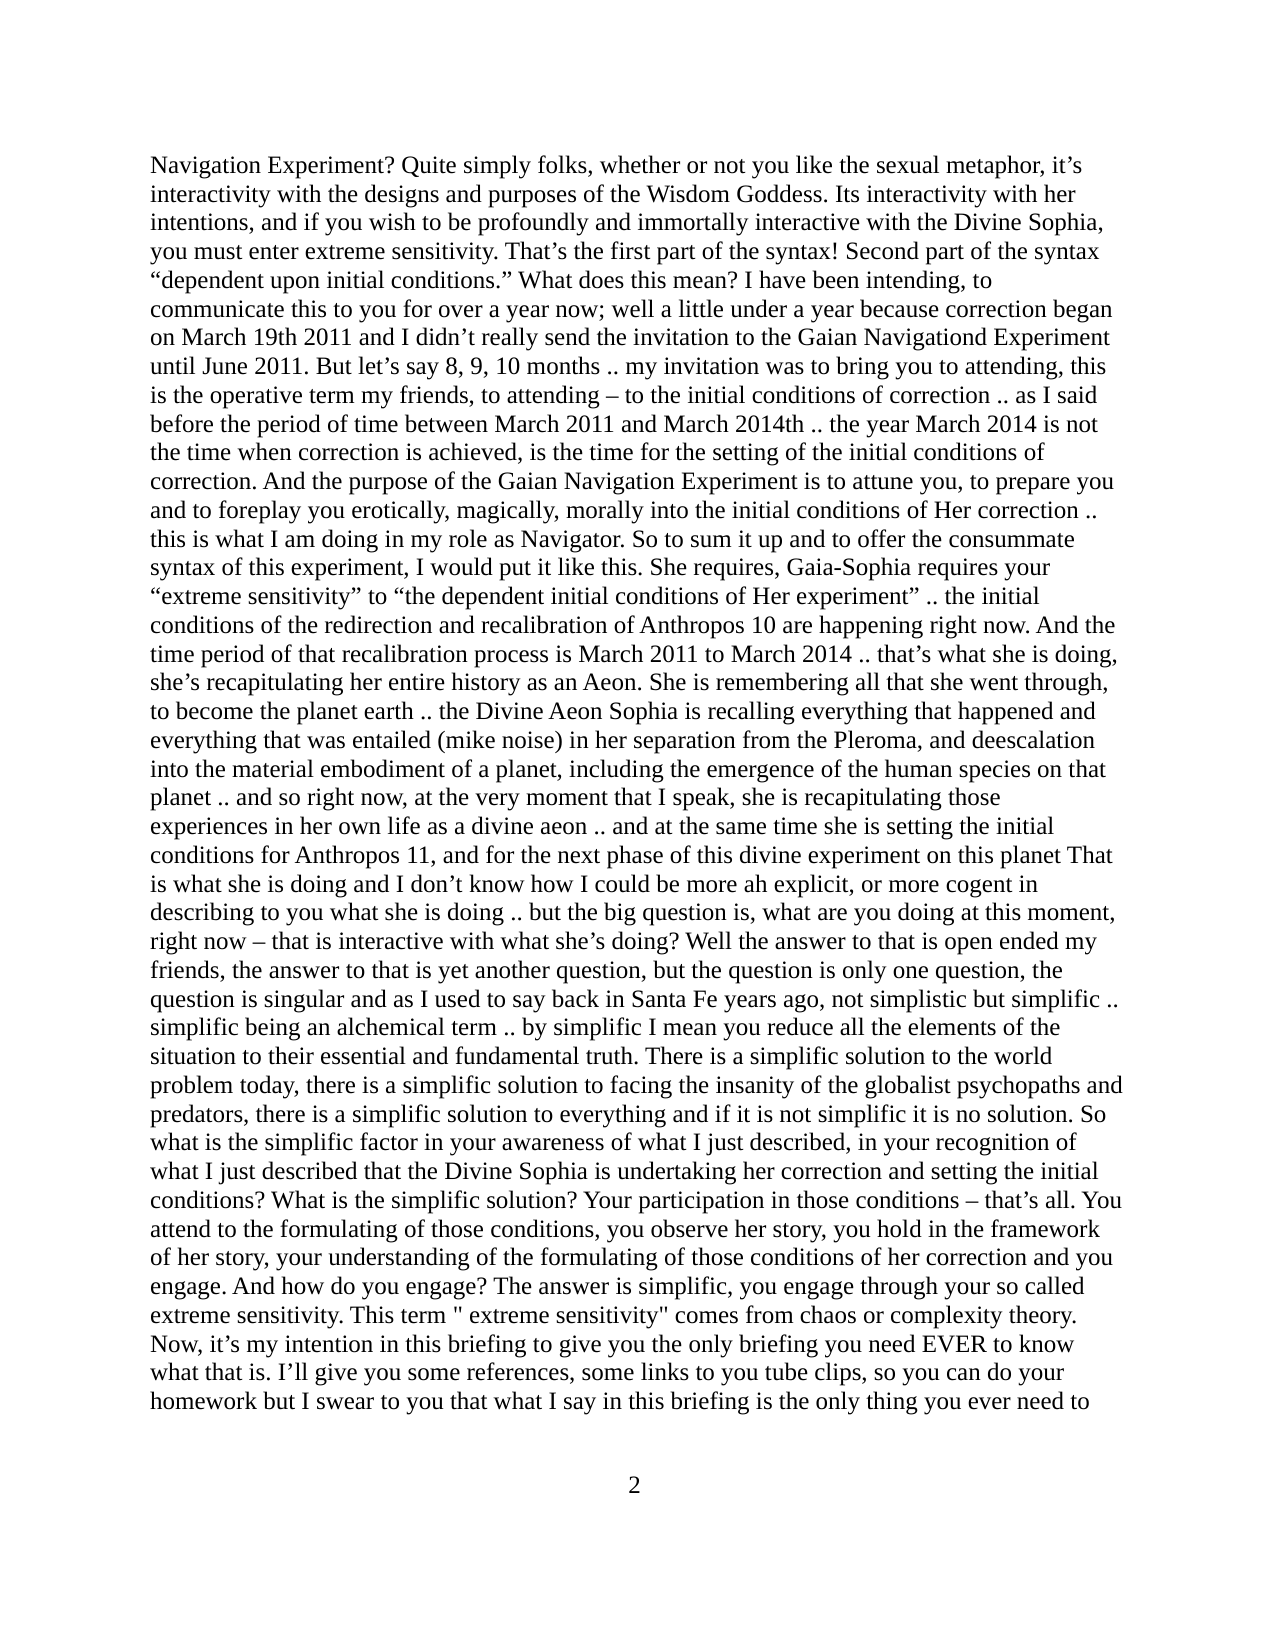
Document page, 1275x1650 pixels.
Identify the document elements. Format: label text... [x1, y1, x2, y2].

text Navigation Experiment? Quite simply folks, whether or not you like the sexual metaphor, it’s interactivity with the designs and purposes of the Wisdom Goddess. Its interactivity with her intentions, and if you wish to be profoundly and immortally interactive with the Divine Sophia, you must enter extreme sensitivity. That’s the first part of the syntax! Second part of the syntax “dependent upon initial conditions.” What does this mean? I have been intending, to communicate this to you for over a year now; well a little under a year because correction began on March 19th 2011 and I didn’t really send the invitation to the Gaian Navigationd Experiment until June 2011. But let’s say 8, 9, 10 months .. my invitation was to bring you to attending, this is the operative term my friends, to attending – to the initial conditions of correction .. as I said before the period of time between March 2011 and March 2014th .. the year March 2014 is not the time when correction is achieved, is the time for the setting of the initial conditions of correction. And the purpose of the Gaian Navigation Experiment is to attune you, to prepare you and to foreplay you erotically, magically, morally into the initial conditions of Her correction .. this is what I am doing in my role as Navigator. So to sum it up and to offer the consummate syntax of this experiment, I would put it like this. She requires, Gaia-Sophia requires your “extreme sensitivity” to “the dependent initial conditions of Her experiment” .. the initial conditions of the redirection and recalibration of Anthropos 10 are happening right now. And the time period of that recalibration process is March 2011 to March 2014 .. that’s what she is doing, she’s recapitulating her entire history as an Aeon. She is remembering all that she went through, to become the planet earth .. the Divine Aeon Sophia is recalling everything that happened and everything that was entailed (mike noise) in her separation from the Pleroma, and deescalation into the material embodiment of a planet, including the emergence of the human species on that planet .. and so right now, at the very moment that I speak, she is recapitulating those experiences in her own life as a divine aeon .. and at the same time she is setting the initial conditions for Anthropos 11, and for the next phase of this divine experiment on this planet That is what she is doing and I don’t know how I could be more ah explicit, or more cogent in describing to you what she is doing .. but the big question is, what are you doing at this moment, right now – that is interactive with what she’s doing? Well the answer to that is open ended my friends, the answer to that is yet another question, but the question is only one question, the question is singular and as I used to say back in Santa Fe years ago, not simplistic but simplific .. simplific being an alchemical term .. by simplific I mean you reduce all the elements of the situation to their essential and fundamental truth. There is a simplific solution to the world problem today, there is a simplific solution to facing the insanity of the globalist psychopaths and predators, there is a simplific solution to everything and if it is not simplific it is no solution. So what is the simplific factor in your awareness of what I just described, in your recognition of what I just described that the Divine Sophia is undertaking her correction and setting the initial conditions? What is the simplific solution? Your participation in those conditions – that’s all. You attend to the formulating of those conditions, you observe her story, you hold in the framework of her story, your understanding of the formulating of those conditions of her correction and you engage. And how do you engage? The answer is simplific, you engage through your so called extreme sensitivity. This term " extreme sensitivity" comes from chaos or complexity theory. Now, it’s my intention in this briefing to give you the only briefing you need EVER to know what that is. I’ll give you some references, some links to you tube clips, so you can do your homework but I swear to you that what I say in this briefing is the only thing you ever need to [150, 150, 1125, 1415]
